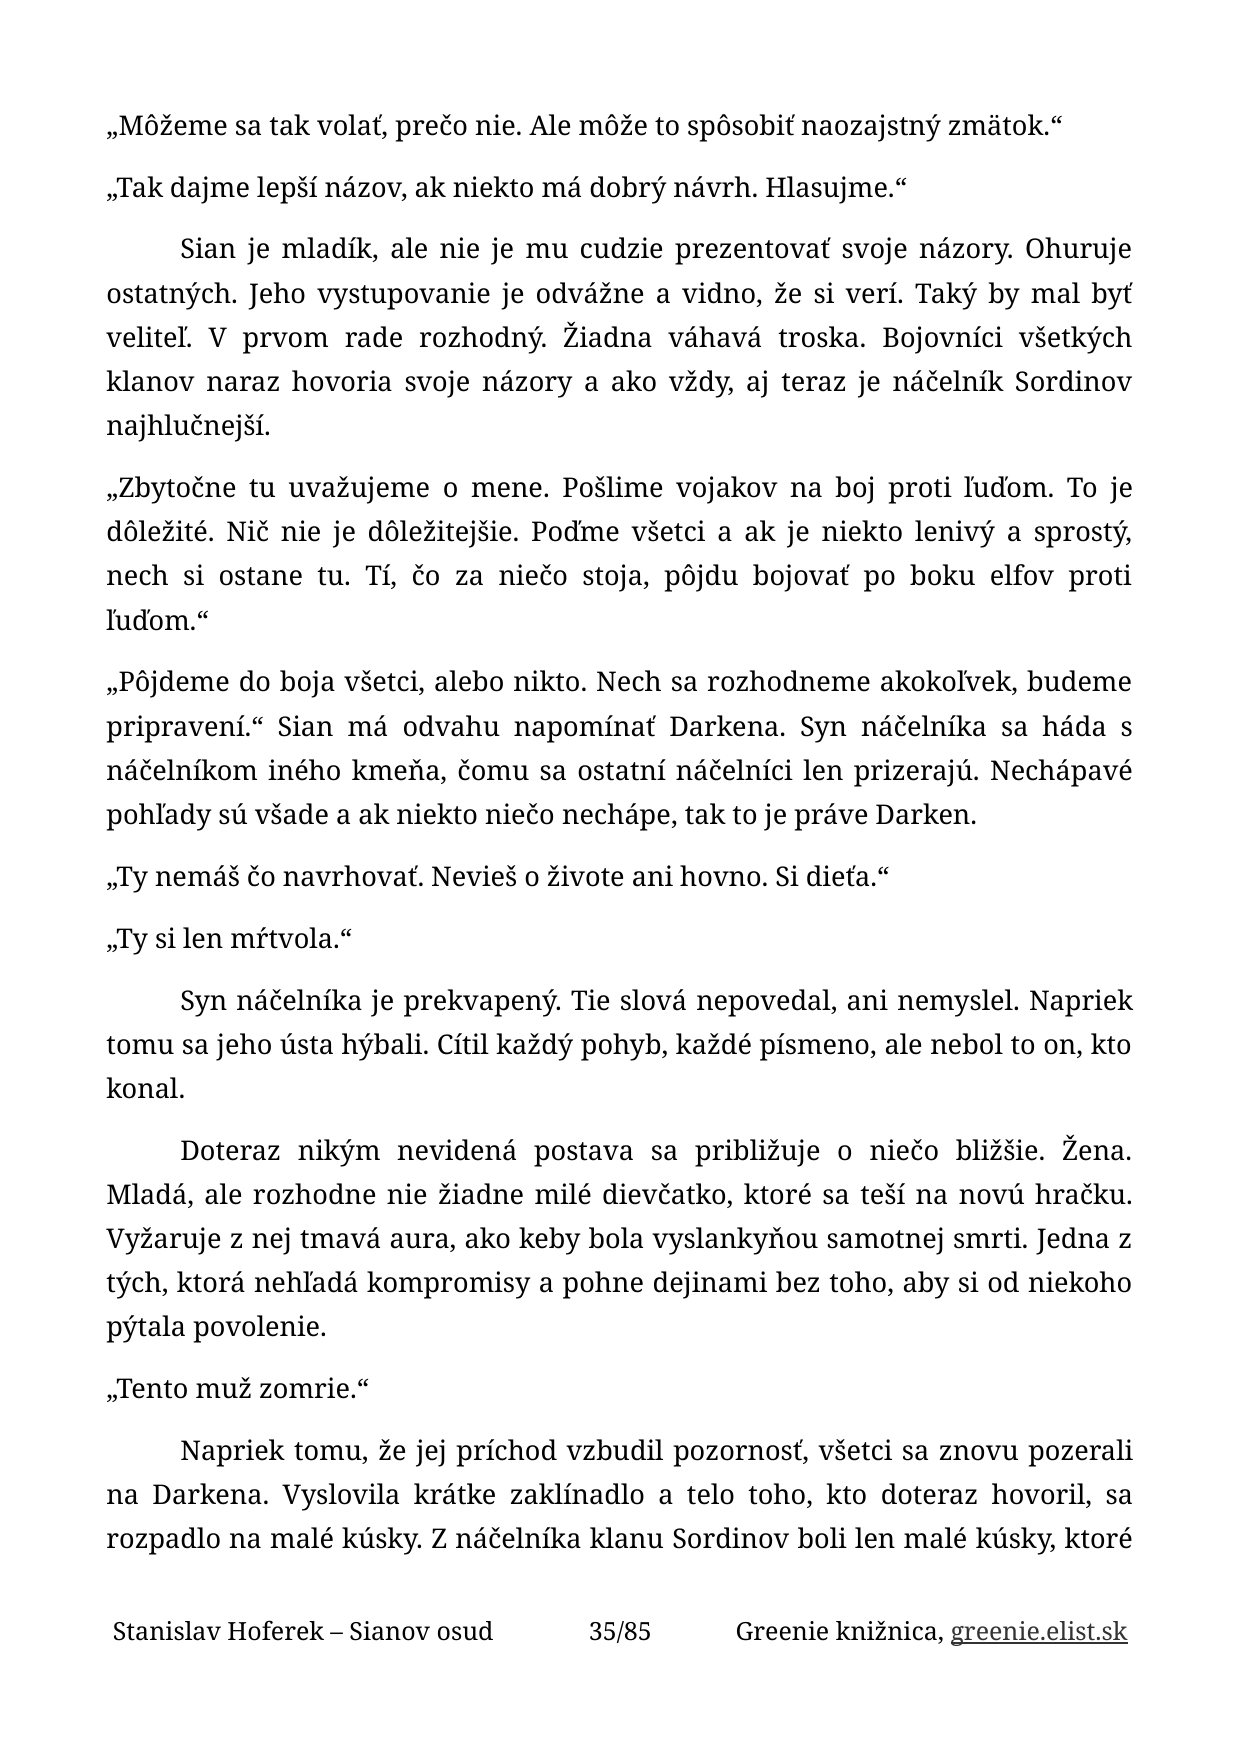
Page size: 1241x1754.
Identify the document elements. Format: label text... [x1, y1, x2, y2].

text „Tak dajme lepší názov, ak niekto má dobrý návrh. Hlasujme.“ [106, 168, 1134, 205]
text „Tento muž zomrie.“ [106, 1370, 1134, 1407]
text „Pôjdeme do boja všetci, alebo nikto. Nech sa rozhodneme akokoľvek, budeme pripravení.“ Sian má odvahu napomínať Darkena. Syn náčelníka sa háda s náčelníkom iného kmeňa, čomu sa ostatní náčelníci len prizerajú. Nechápavé pohľady sú všade a ak niekto niečo nechápe, tak to je práve Darken. [106, 663, 1134, 832]
text Doteraz nikým nevidená postava sa približuje o niečo bližšie. Žena. Mladá, ale rozhodne nie žiadne milé dievčatko, ktoré sa teší na novú hračku. Vyžaruje z nej tmavá aura, ako keby bola vyslankyňou samotnej smrti. Jedna z tých, ktorá nehľadá kompromisy a pohne dejinami bez toho, aby si od niekoho pýtala povolenie. [106, 1131, 1134, 1345]
text „Zbytočne tu uvažujeme o mene. Pošlime vojakov na boj proti ľuďom. To je dôležité. Nič nie je dôležitejšie. Poďme všetci a ak je niekto lenivý a sprostý, nech si ostane tu. Tí, čo za niečo stoja, pôjdu bojovať po boku elfov proti ľuďom.“ [106, 468, 1134, 638]
text „Môžeme sa tak volať, prečo nie. Ale môže to spôsobiť naozajstný zmätok.“ [106, 106, 1134, 143]
text Napriek tomu, že jej príchod vzbudil pozornosť, všetci sa znovu pozerali na Darkena. Vyslovila krátke zaklínadlo a telo toho, kto doteraz hovoril, sa rozpadlo na malé kúsky. Z náčelníka klanu Sordinov boli len malé kúsky, ktoré [106, 1432, 1134, 1557]
text „Ty nemáš čo navrhovať. Nevieš o živote ani hovno. Si dieťa.“ [106, 857, 1134, 894]
text „Ty si len mŕtvola.“ [106, 919, 1134, 956]
text Sian je mladík, ale nie je mu cudzie prezentovať svoje názory. Ohuruje ostatných. Jeho vystupovanie je odvážne a vidno, že si verí. Taký by mal byť veliteľ. V prvom rade rozhodný. Žiadna váhavá troska. Bojovníci všetkých klanov naraz hovoria svoje názory a ako vždy, aj teraz je náčelník Sordinov najhlučnejší. [106, 230, 1134, 443]
text Syn náčelníka je prekvapený. Tie slová nepovedal, ani nemyslel. Napriek tomu sa jeho ústa hýbali. Cítil každý pohyb, každé písmeno, ale nebol to on, kto konal. [106, 981, 1134, 1106]
